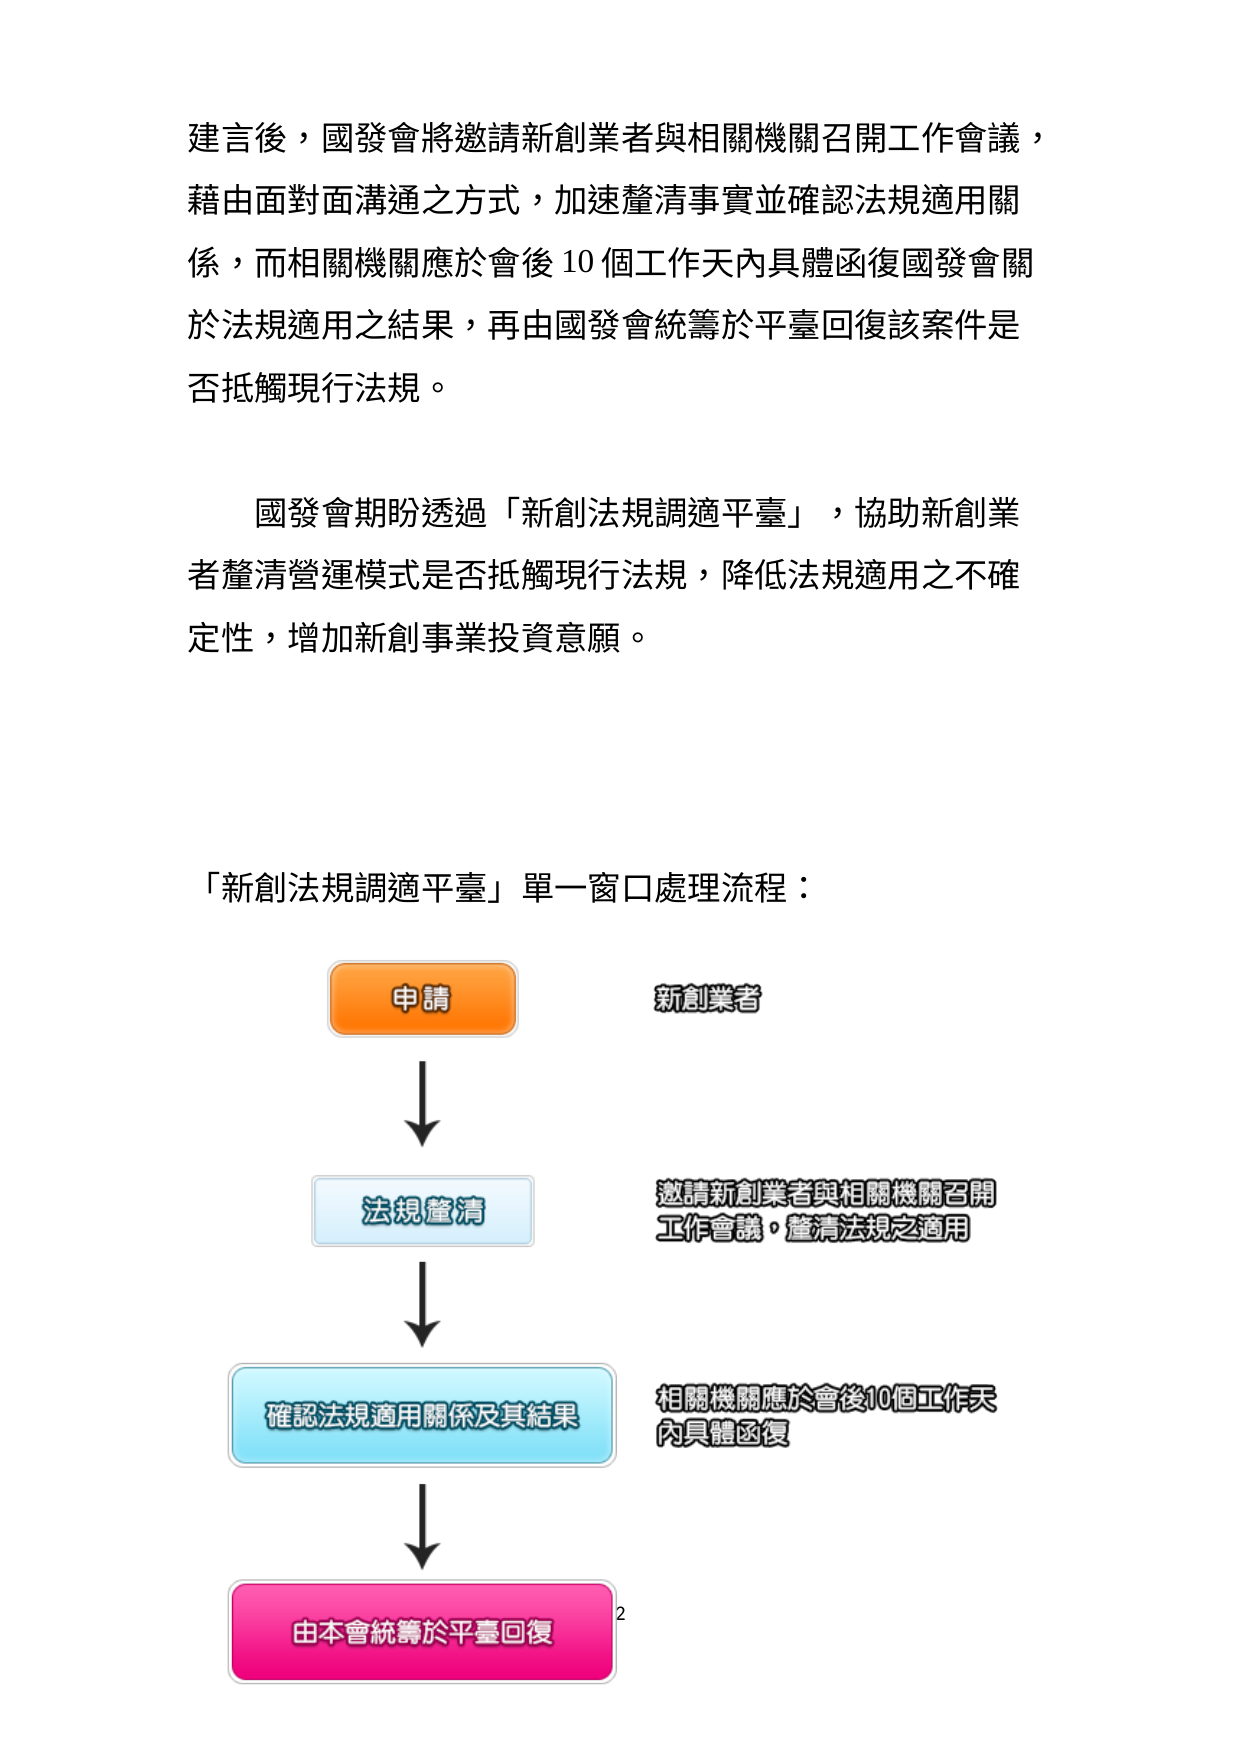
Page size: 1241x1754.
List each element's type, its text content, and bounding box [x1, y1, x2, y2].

text 「新創法規調適平臺」單一窗口處理流程： [187, 844, 1053, 907]
text 國發會期盼透過「新創法規調適平臺」，協助新創業者釐清營運模式是否抵觸現行法規，降低法規適用之不確定性，增加新創事業投資意願。 [187, 469, 1053, 657]
text 建言後，國發會將邀請新創業者與相關機關召開工作會議，藉由面對面溝通之方式，加速釐清事實並確認法規適用關係，而相關機關應於會後10個工作天內具體函復國發會關於法規適用之結果，再由國發會統籌於平臺回復該案件是否抵觸現行法規。 [187, 94, 1053, 407]
